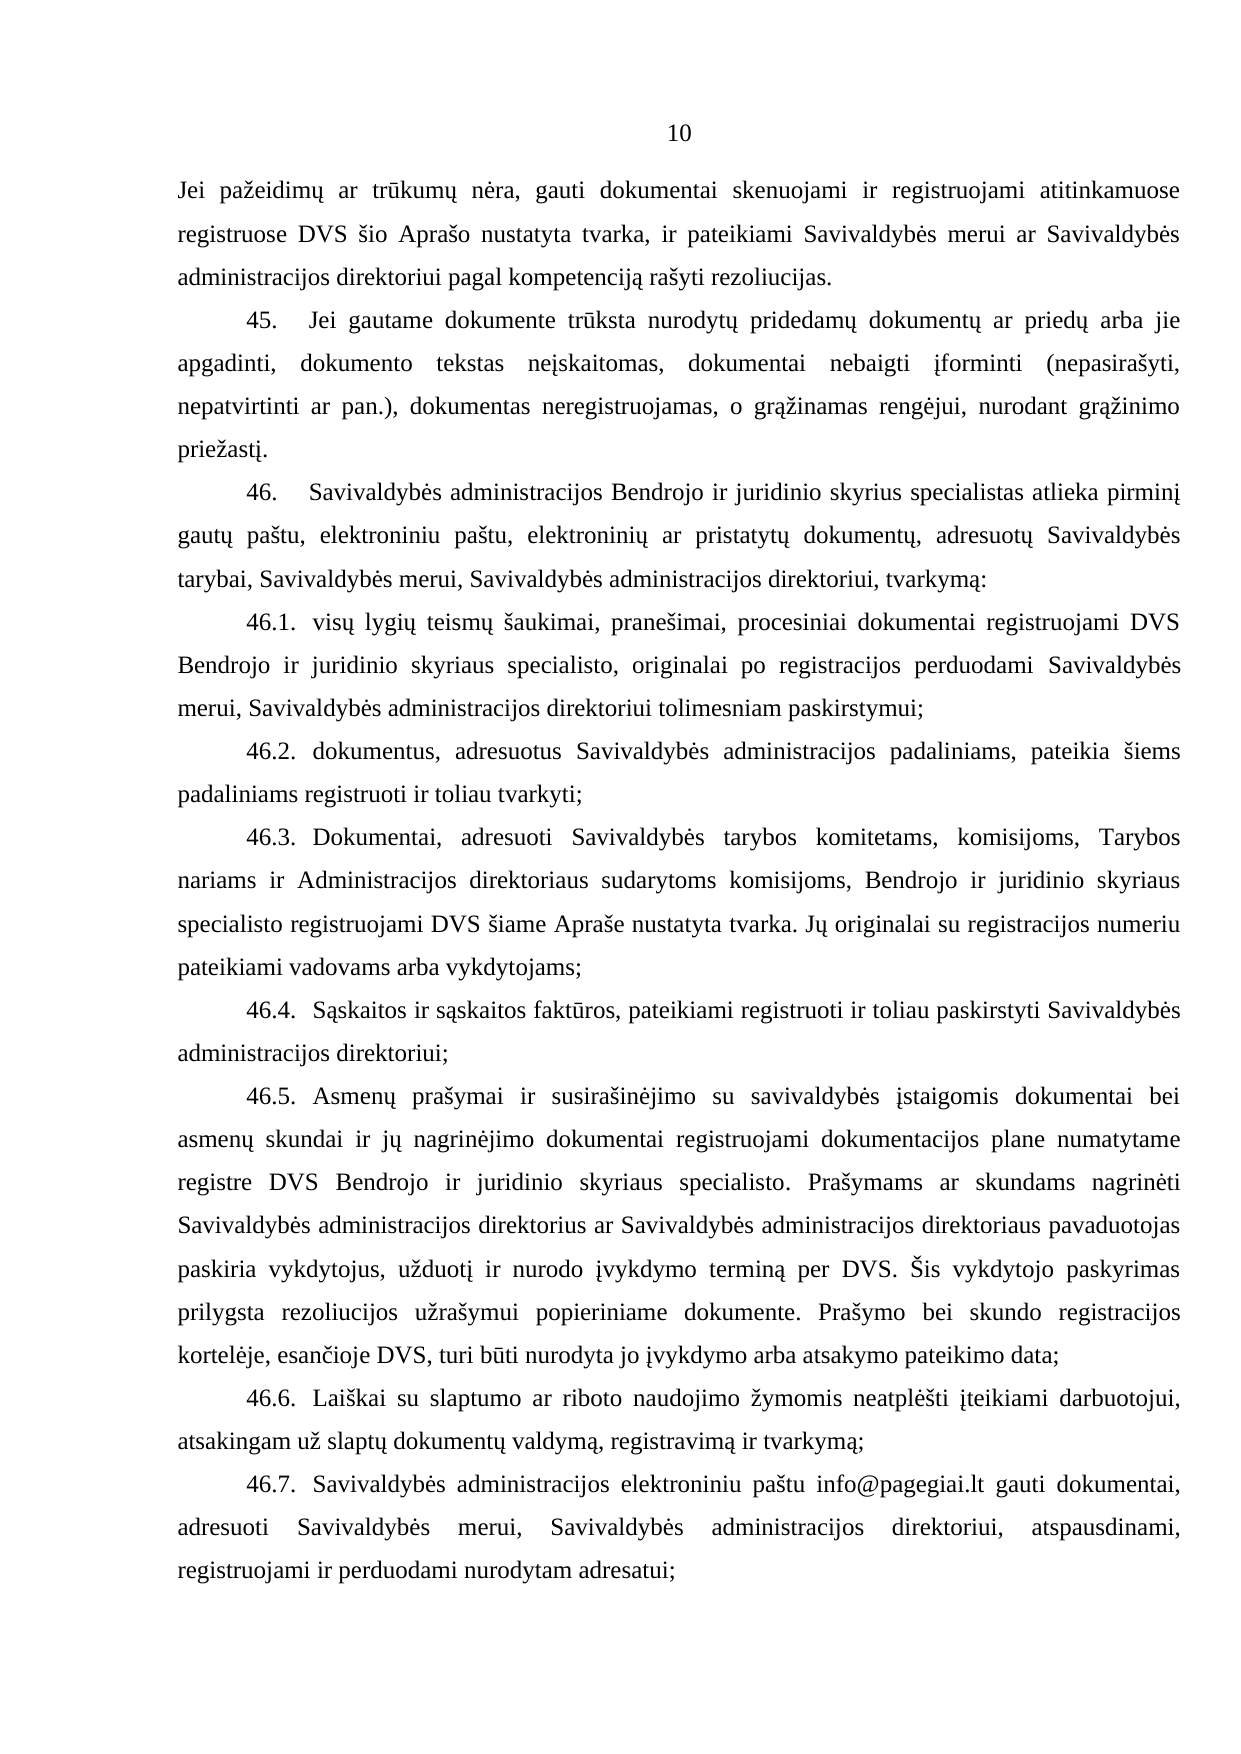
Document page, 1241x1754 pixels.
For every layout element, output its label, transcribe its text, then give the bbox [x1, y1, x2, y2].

text 46.1. visų lygių teismų šaukimai, pranešimai, procesiniai dokumentai registruojami DVS Bendrojo ir juridinio skyriaus specialisto, originalai po registracijos perduodami Savivaldybės merui, Savivaldybės administracijos direktoriui tolimesniam paskirstymui; [177, 607, 1181, 722]
text 46.6. Laiškai su slaptumo ar riboto naudojimo žymomis neatplėšti įteikiami darbuotojui, atsakingam už slaptų dokumentų valdymą, registravimą ir tvarkymą; [177, 1383, 1181, 1455]
text 45. Jei gautame dokumente trūksta nurodytų pridedamų dokumentų ar priedų arba jie apgadinti, dokumento tekstas neįskaitomas, dokumentai nebaigti įforminti (nepasirašyti, nepatvirtinti ar pan.), dokumentas neregistruojamas, o grąžinamas rengėjui, nurodant grąžinimo priežastį. [177, 305, 1181, 463]
text 46.2. dokumentus, adresuotus Savivaldybės administracijos padaliniams, pateikia šiems padaliniams registruoti ir toliau tvarkyti; [177, 736, 1181, 808]
text 46. Savivaldybės administracijos Bendrojo ir juridinio skyrius specialistas atlieka pirminį gautų paštu, elektroniniu paštu, elektroninių ar pristatytų dokumentų, adresuotų Savivaldybės tarybai, Savivaldybės merui, Savivaldybės administracijos direktoriui, tvarkymą: [177, 477, 1181, 592]
text Jei pažeidimų ar trūkumų nėra, gauti dokumentai skenuojami ir registruojami atitinkamuose registruose DVS šio Aprašo nustatyta tvarka, ir pateikiami Savivaldybės merui ar Savivaldybės administracijos direktoriui pagal kompetenciją rašyti rezoliucijas. [177, 176, 1181, 291]
text 46.4. Sąskaitos ir sąskaitos faktūros, pateikiami registruoti ir toliau paskirstyti Savivaldybės administracijos direktoriui; [177, 995, 1181, 1067]
text 46.3. Dokumentai, adresuoti Savivaldybės tarybos komitetams, komisijoms, Tarybos nariams ir Administracijos direktoriaus sudarytoms komisijoms, Bendrojo ir juridinio skyriaus specialisto registruojami DVS šiame Apraše nustatyta tvarka. Jų originalai su registracijos numeriu pateikiami vadovams arba vykdytojams; [177, 822, 1181, 981]
text 46.5. Asmenų prašymai ir susirašinėjimo su savivaldybės įstaigomis dokumentai bei asmenų skundai ir jų nagrinėjimo dokumentai registruojami dokumentacijos plane numatytame registre DVS Bendrojo ir juridinio skyriaus specialisto. Prašymams ar skundams nagrinėti Savivaldybės administracijos direktorius ar Savivaldybės administracijos direktoriaus pavaduotojas paskiria vykdytojus, užduotį ir nurodo įvykdymo terminą per DVS. Šis vykdytojo paskyrimas prilygsta rezoliucijos užrašymui popieriniame dokumente. Prašymo bei skundo registracijos kortelėje, esančioje DVS, turi būti nurodyta jo įvykdymo arba atsakymo pateikimo data; [177, 1081, 1181, 1369]
text 46.7. Savivaldybės administracijos elektroniniu paštu info@pagegiai.lt gauti dokumentai, adresuoti Savivaldybės merui, Savivaldybės administracijos direktoriui, atspausdinami, registruojami ir perduodami nurodytam adresatui; [177, 1469, 1181, 1584]
